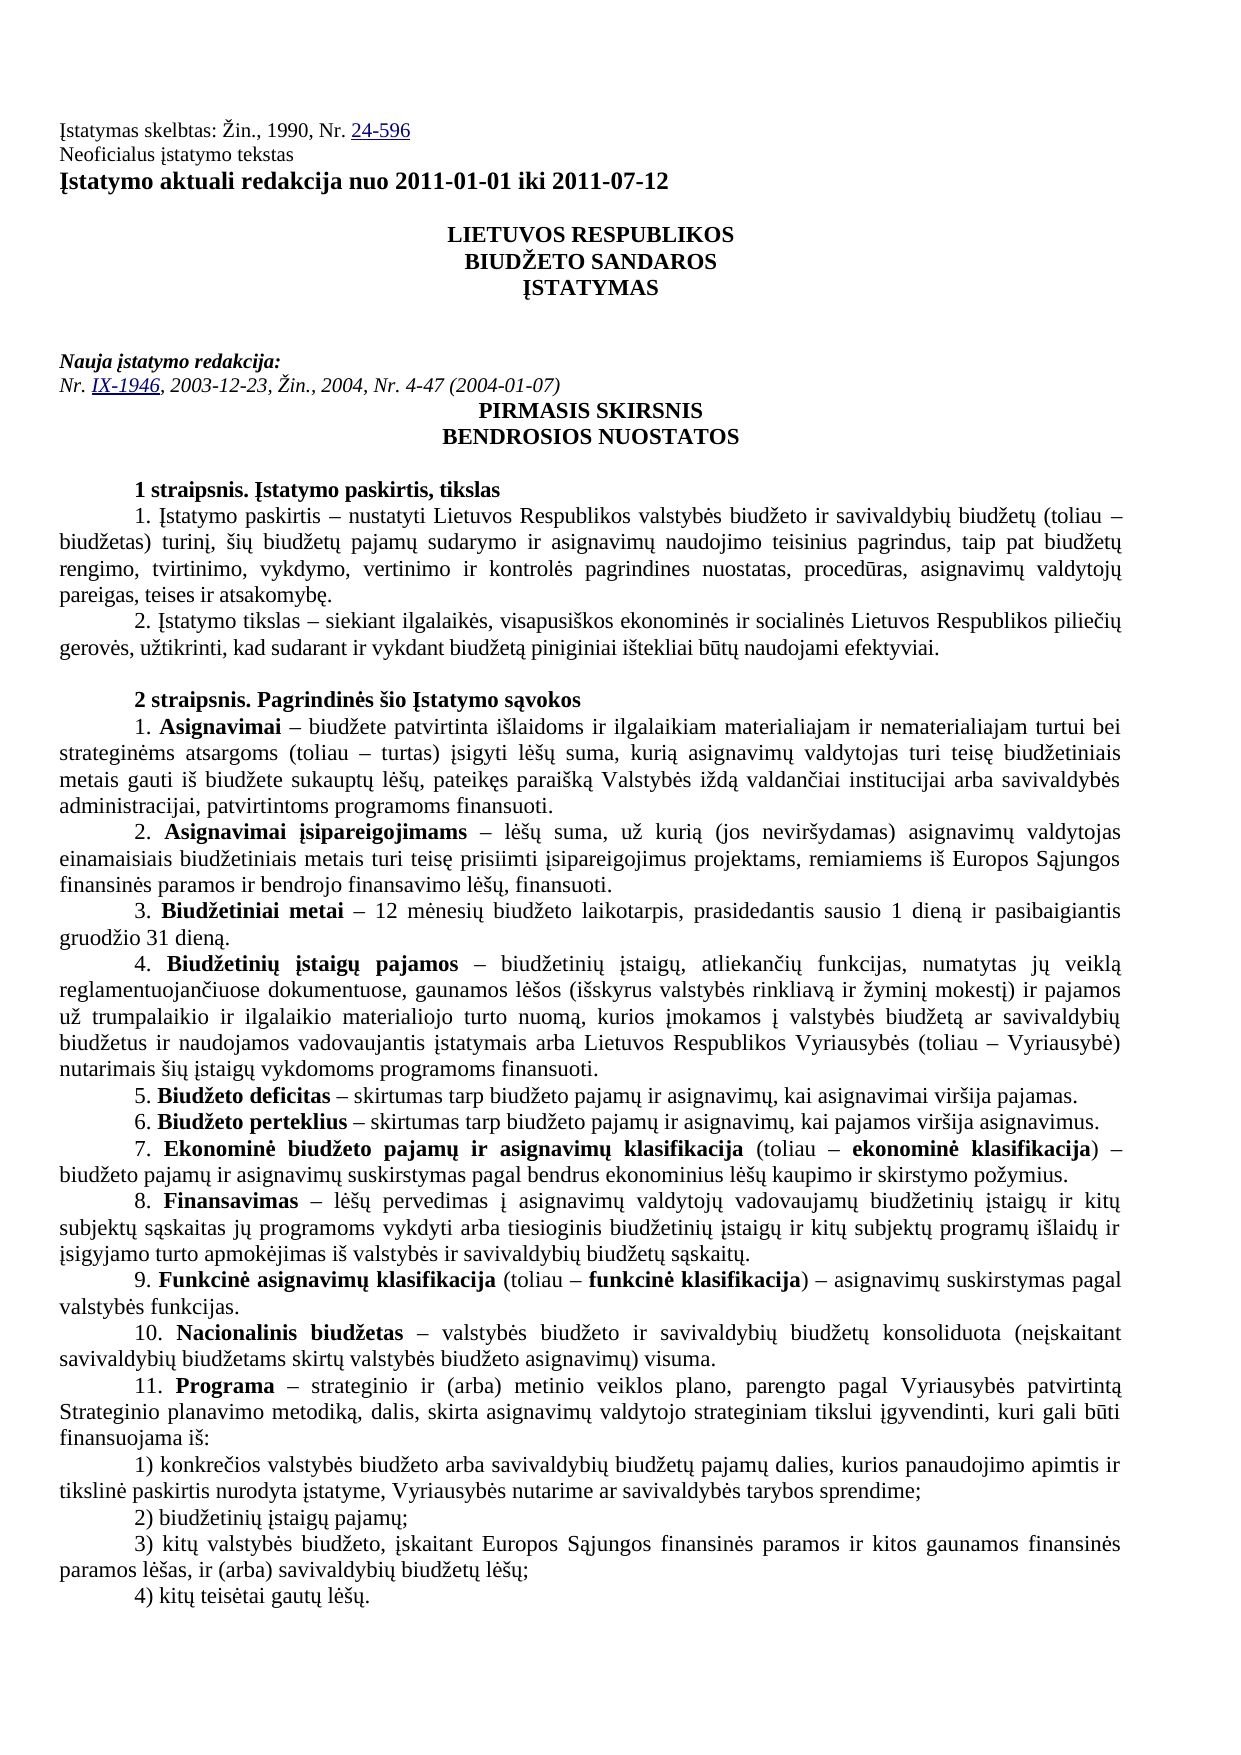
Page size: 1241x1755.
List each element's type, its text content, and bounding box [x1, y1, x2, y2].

text 4) kitų teisėtai gautų lėšų. [59, 1583, 1122, 1609]
text 2) biudžetinių įstaigų pajamų; [59, 1503, 1122, 1530]
text 1. Įstatymo paskirtis – nustatyti Lietuvos Respublikos valstybės biudžeto ir savivaldybių biudžetų (toliau – biudžetas) turinį, šių biudžetų pajamų sudarymo ir asignavimų naudojimo teisinius pagrindus, taip pat biudžetų rengimo, tvirtinimo, vykdymo, vertinimo ir kontrolės pagrindines nuostatas, procedūras, asignavimų valdytojų pareigas, teises ir atsakomybę. [59, 502, 1122, 607]
text BIUDŽETO SANDAROS [59, 248, 1122, 274]
text Įstatymo aktuali redakcija nuo 2011-01-01 iki 2011-07-12 [59, 166, 1122, 195]
text 7. Ekonominė biudžeto pajamų ir asignavimų klasifikacija (toliau – ekonominė klasifikacija) – biudžeto pajamų ir asignavimų suskirstymas pagal bendrus ekonominius lėšų kaupimo ir skirstymo požymius. [59, 1134, 1122, 1187]
text 1. Asignavimai – biudžete patvirtinta išlaidoms ir ilgalaikiam materialiajam ir nematerialiajam turtui bei strateginėms atsargoms (toliau – turtas) įsigyti lėšų suma, kurią asignavimų valdytojas turi teisę biudžetiniais metais gauti iš biudžete sukauptų lėšų, pateikęs paraišką Valstybės iždą valdančiai institucijai arba savivaldybės administracijai, patvirtintoms programoms finansuoti. [59, 713, 1122, 818]
text 1 straipsnis. Įstatymo paskirtis, tikslas [59, 476, 1122, 502]
text Nr. IX-1946, 2003-12-23, Žin., 2004, Nr. 4-47 (2004-01-07) [59, 373, 1122, 397]
text 5. Biudžeto deficitas – skirtumas tarp biudžeto pajamų ir asignavimų, kai asignavimai viršija pajamas. [59, 1082, 1122, 1108]
text 3. Biudžetiniai metai – 12 mėnesių biudžeto laikotarpis, prasidedantis sausio 1 dieną ir pasibaigiantis gruodžio 31 dieną. [59, 897, 1122, 950]
text 8. Finansavimas – lėšų pervedimas į asignavimų valdytojų vadovaujamų biudžetinių įstaigų ir kitų subjektų sąskaitas jų programoms vykdyti arba tiesioginis biudžetinių įstaigų ir kitų subjektų programų išlaidų ir įsigyjamo turto apmokėjimas iš valstybės ir savivaldybių biudžetų sąskaitų. [59, 1187, 1122, 1266]
text Neoficialus įstatymo tekstas [59, 142, 1122, 166]
text LIETUVOS RESPUBLIKOS [59, 221, 1122, 248]
text 2 straipsnis. Pagrindinės šio Įstatymo sąvokos [59, 687, 1122, 713]
text 3) kitų valstybės biudžeto, įskaitant Europos Sąjungos finansinės paramos ir kitos gaunamos finansinės paramos lėšas, ir (arba) savivaldybių biudžetų lėšų; [59, 1530, 1122, 1583]
text Įstatymas skelbtas: Žin., 1990, Nr. 24-596 [59, 118, 1122, 142]
text 2. Asignavimai įsipareigojimams – lėšų suma, už kurią (jos neviršydamas) asignavimų valdytojas einamaisiais biudžetiniais metais turi teisę prisiimti įsipareigojimus projektams, remiamiems iš Europos Sąjungos finansinės paramos ir bendrojo finansavimo lėšų, finansuoti. [59, 818, 1122, 897]
text 9. Funkcinė asignavimų klasifikacija (toliau – funkcinė klasifikacija) – asignavimų suskirstymas pagal valstybės funkcijas. [59, 1266, 1122, 1319]
text 1) konkrečios valstybės biudžeto arba savivaldybių biudžetų pajamų dalies, kurios panaudojimo apimtis ir tikslinė paskirtis nurodyta įstatyme, Vyriausybės nutarime ar savivaldybės tarybos sprendime; [59, 1451, 1122, 1503]
text 2. Įstatymo tikslas – siekiant ilgalaikės, visapusiškos ekonominės ir socialinės Lietuvos Respublikos piliečių gerovės, užtikrinti, kad sudarant ir vykdant biudžetą piniginiai ištekliai būtų naudojami efektyviai. [59, 607, 1122, 660]
text Nauja įstatymo redakcija: [59, 348, 1122, 373]
subtitle BENDROSIOS NUOSTATOS [59, 423, 1122, 449]
text 11. Programa – strateginio ir (arba) metinio veiklos plano, parengto pagal Vyriausybės patvirtintą Strateginio planavimo metodiką, dalis, skirta asignavimų valdytojo strateginiam tikslui įgyvendinti, kuri gali būti finansuojama iš: [59, 1372, 1122, 1451]
text 4. Biudžetinių įstaigų pajamos – biudžetinių įstaigų, atliekančių funkcijas, numatytas jų veiklą reglamentuojančiuose dokumentuose, gaunamos lėšos (išskyrus valstybės rinkliavą ir žyminį mokestį) ir pajamos už trumpalaikio ir ilgalaikio materialiojo turto nuomą, kurios įmokamos į valstybės biudžetą ar savivaldybių biudžetus ir naudojamos vadovaujantis įstatymais arba Lietuvos Respublikos Vyriausybės (toliau – Vyriausybė) nutarimais šių įstaigų vykdomoms programoms finansuoti. [59, 950, 1122, 1082]
subtitle PIRMASIS SKIRSNIS [59, 397, 1122, 423]
text ĮSTATYMAS [59, 274, 1122, 300]
text 6. Biudžeto perteklius – skirtumas tarp biudžeto pajamų ir asignavimų, kai pajamos viršija asignavimus. [59, 1108, 1122, 1134]
text 10. Nacionalinis biudžetas – valstybės biudžeto ir savivaldybių biudžetų konsoliduota (neįskaitant savivaldybių biudžetams skirtų valstybės biudžeto asignavimų) visuma. [59, 1319, 1122, 1372]
